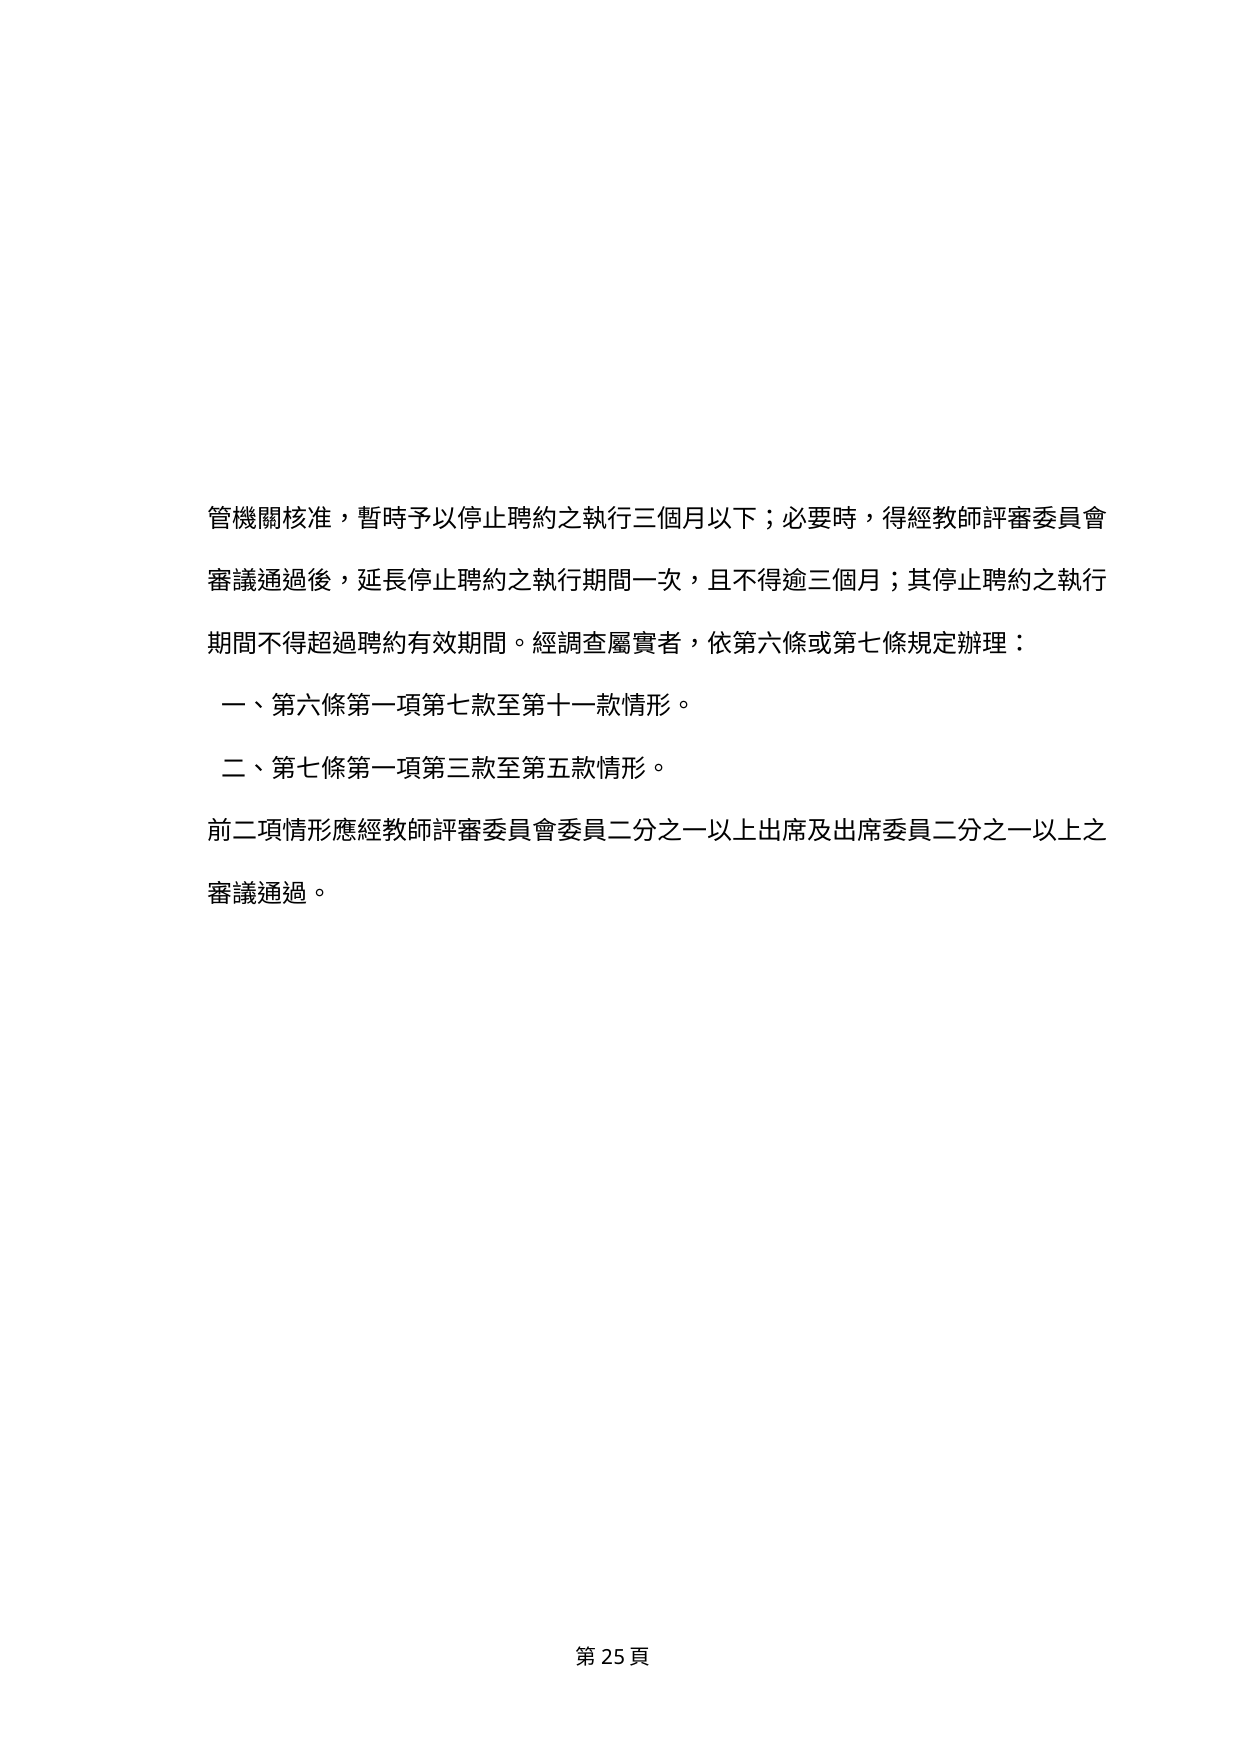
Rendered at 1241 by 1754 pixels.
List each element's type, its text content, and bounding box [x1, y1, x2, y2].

text 一、第六條第一項第七款至第十一款情形。 [207, 662, 1107, 725]
text 二、第七條第一項第三款至第五款情形。 [207, 725, 1107, 787]
text 前二項情形應經教師評審委員會委員二分之一以上出席及出席委員二分之一以上之審議通過。 [207, 787, 1107, 912]
text 管機關核准，暫時予以停止聘約之執行三個月以下；必要時，得經教師評審委員會審議通過後，延長停止聘約之執行期間一次，且不得逾三個月；其停止聘約之執行期間不得超過聘約有效期間。經調查屬實者，依第六條或第七條規定辦理： [207, 475, 1107, 662]
